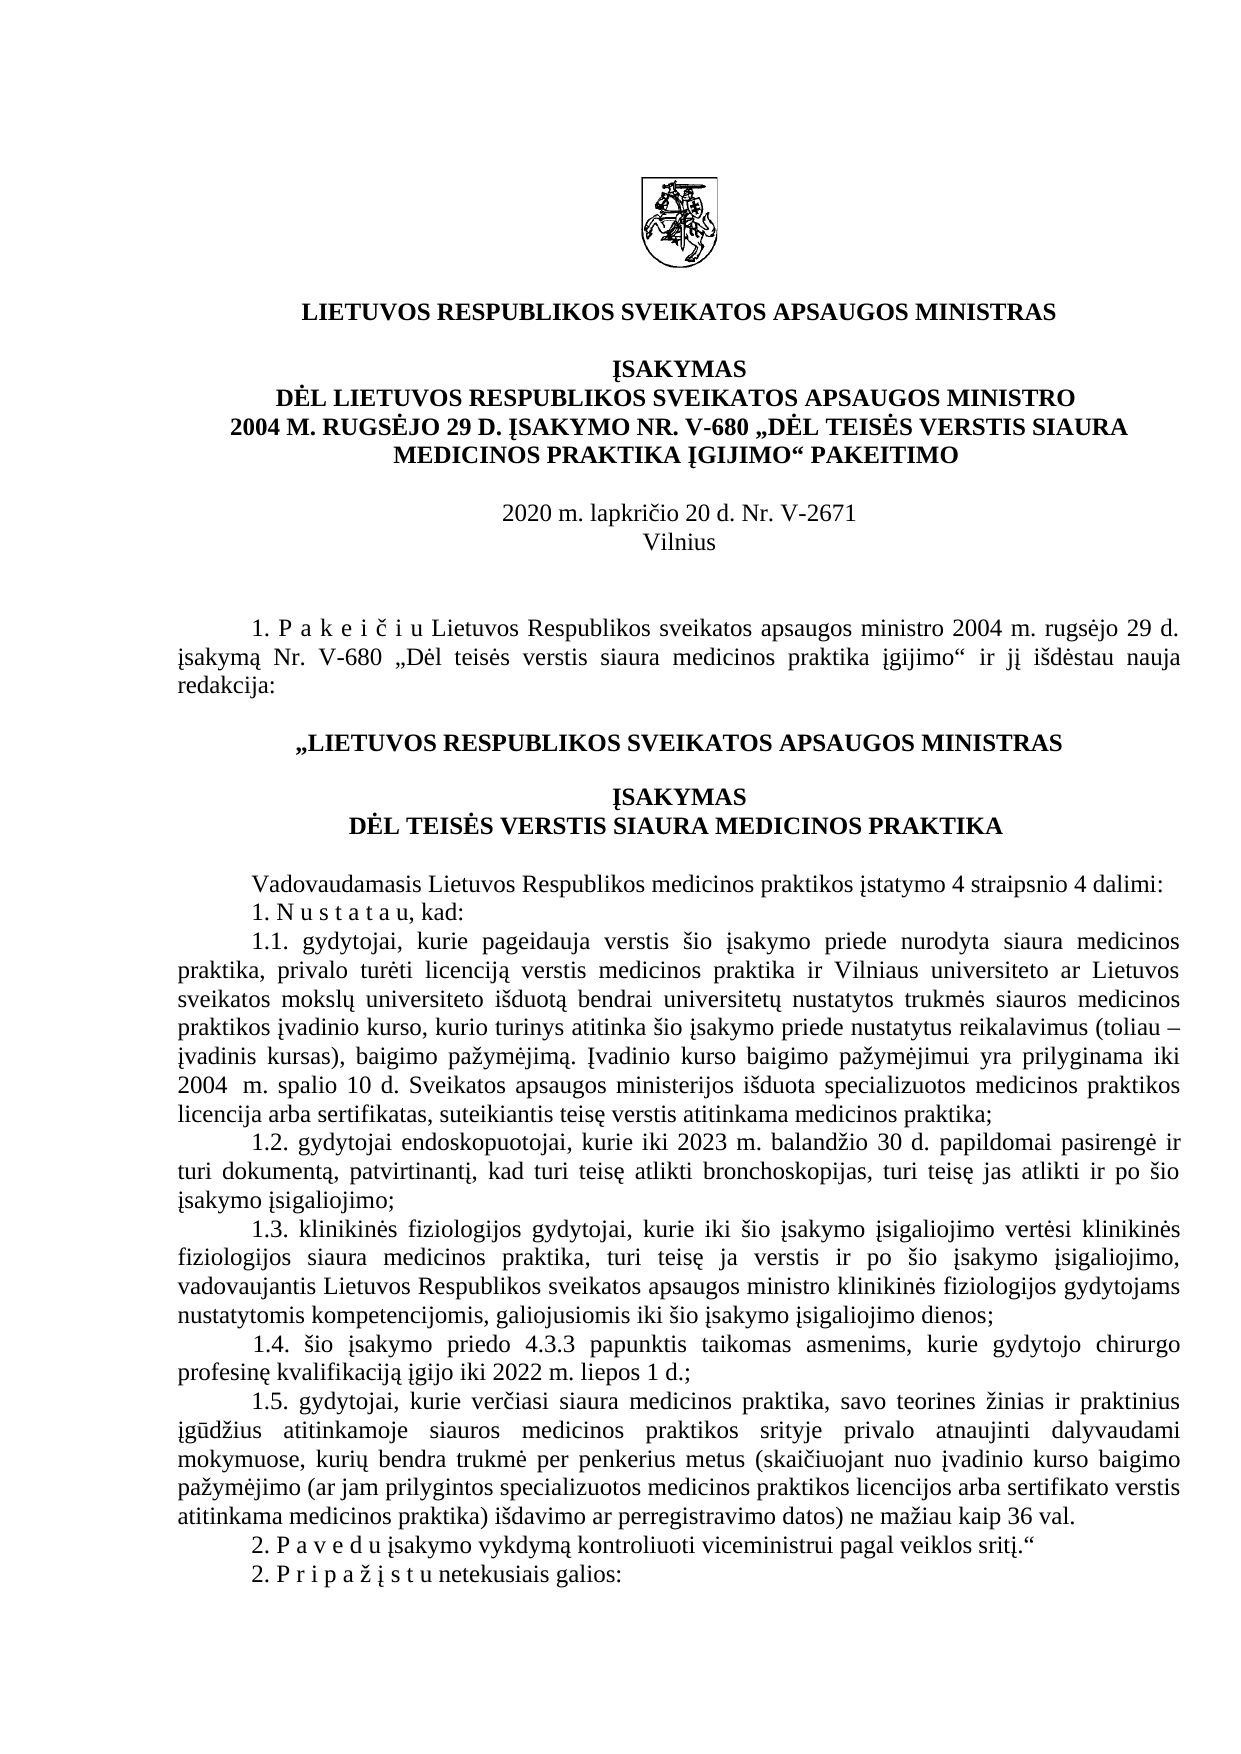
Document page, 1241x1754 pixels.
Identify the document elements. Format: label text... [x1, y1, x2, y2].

text DĖL TEISĖS VERSTIS SIAURA MEDICINOS PRAKTIKA [177, 811, 1181, 840]
text 1. P a k e i č i u Lietuvos Respublikos sveikatos apsaugos ministro 2004 m. rugsėjo 29 d. įsakymą Nr. V-680 „Dėl teisės verstis siaura medicinos praktika įgijimo“ ir jį išdėstau nauja redakcija: [177, 613, 1181, 699]
text 1.2. gydytojai endoskopuotojai, kurie iki 2023 m. balandžio 30 d. papildomai pasirengė ir turi dokumentą, patvirtinantį, kad turi teisę atlikti bronchoskopijas, turi teisę jas atlikti ir po šio įsakymo įsigaliojimo; [177, 1127, 1181, 1214]
text 1. N u s t a t a u, kad: [177, 897, 1181, 926]
text ĮSAKYMAS [177, 354, 1181, 383]
text 2. P a v e d u įsakymo vykdymą kontroliuoti viceministrui pagal veiklos sritį.“ [251, 1530, 1181, 1559]
text 1.1. gydytojai, kurie pageidauja verstis šio įsakymo priede nurodyta siaura medicinos praktika, privalo turėti licenciją verstis medicinos praktika ir Vilniaus universiteto ar Lietuvos sveikatos mokslų universiteto išduotą bendrai universitetų nustatytos trukmės siauros medicinos praktikos įvadinio kurso, kurio turinys atitinka šio įsakymo priede nustatytus reikalavimus (toliau – įvadinis kursas), baigimo pažymėjimą. Įvadinio kurso baigimo pažymėjimui yra prilyginama iki 2004 m. spalio 10 d. Sveikatos apsaugos ministerijos išduota specializuotos medicinos praktikos licencija arba sertifikatas, suteikiantis teisę verstis atitinkama medicinos praktika; [177, 926, 1181, 1127]
text ĮSAKYMAS [177, 782, 1181, 811]
text 2004 M. RUGSĖJO 29 D. ĮSAKYMO NR. V-680 „DĖL TEISĖS VERSTIS SIAURA MEDICINOS PRAKTIKA ĮGIJIMO“ PAKEITIMO [177, 412, 1181, 469]
text 2. P r i p a ž į s t u netekusiais galios: [177, 1559, 1181, 1587]
text „LIETUVOS RESPUBLIKOS SVEIKATOS APSAUGOS MINISTRAS [177, 728, 1181, 757]
text Vadovaudamasis Lietuvos Respublikos medicinos praktikos įstatymo 4 straipsnio 4 dalimi: [177, 869, 1181, 897]
text Vilnius [177, 527, 1181, 555]
text LIETUVOS RESPUBLIKOS SVEIKATOS APSAUGOS MINISTRAS [177, 297, 1181, 325]
text 1.4. šio įsakymo priedo 4.3.3 papunktis taikomas asmenims, kurie gydytojo chirurgo profesinę kvalifikaciją įgijo iki 2022 m. liepos 1 d.; [177, 1329, 1181, 1386]
text DĖL LIETUVOS RESPUBLIKOS SVEIKATOS APSAUGOS MINISTRO [177, 383, 1181, 412]
text 1.5. gydytojai, kurie verčiasi siaura medicinos praktika, savo teorines žinias ir praktinius įgūdžius atitinkamoje siauros medicinos praktikos srityje privalo atnaujinti dalyvaudami mokymuose, kurių bendra trukmė per penkerius metus (skaičiuojant nuo įvadinio kurso baigimo pažymėjimo (ar jam prilygintos specializuotos medicinos praktikos licencijos arba sertifikato verstis atitinkama medicinos praktika) išdavimo ar perregistravimo datos) ne mažiau kaip 36 val. [177, 1386, 1181, 1530]
text 2020 m. lapkričio 20 d. Nr. V-2671 [177, 498, 1181, 527]
text 1.3. klinikinės fiziologijos gydytojai, kurie iki šio įsakymo įsigaliojimo vertėsi klinikinės fiziologijos siaura medicinos praktika, turi teisę ja verstis ir po šio įsakymo įsigaliojimo, vadovaujantis Lietuvos Respublikos sveikatos apsaugos ministro klinikinės fiziologijos gydytojams nustatytomis kompetencijomis, galiojusiomis iki šio įsakymo įsigaliojimo dienos; [177, 1214, 1181, 1329]
